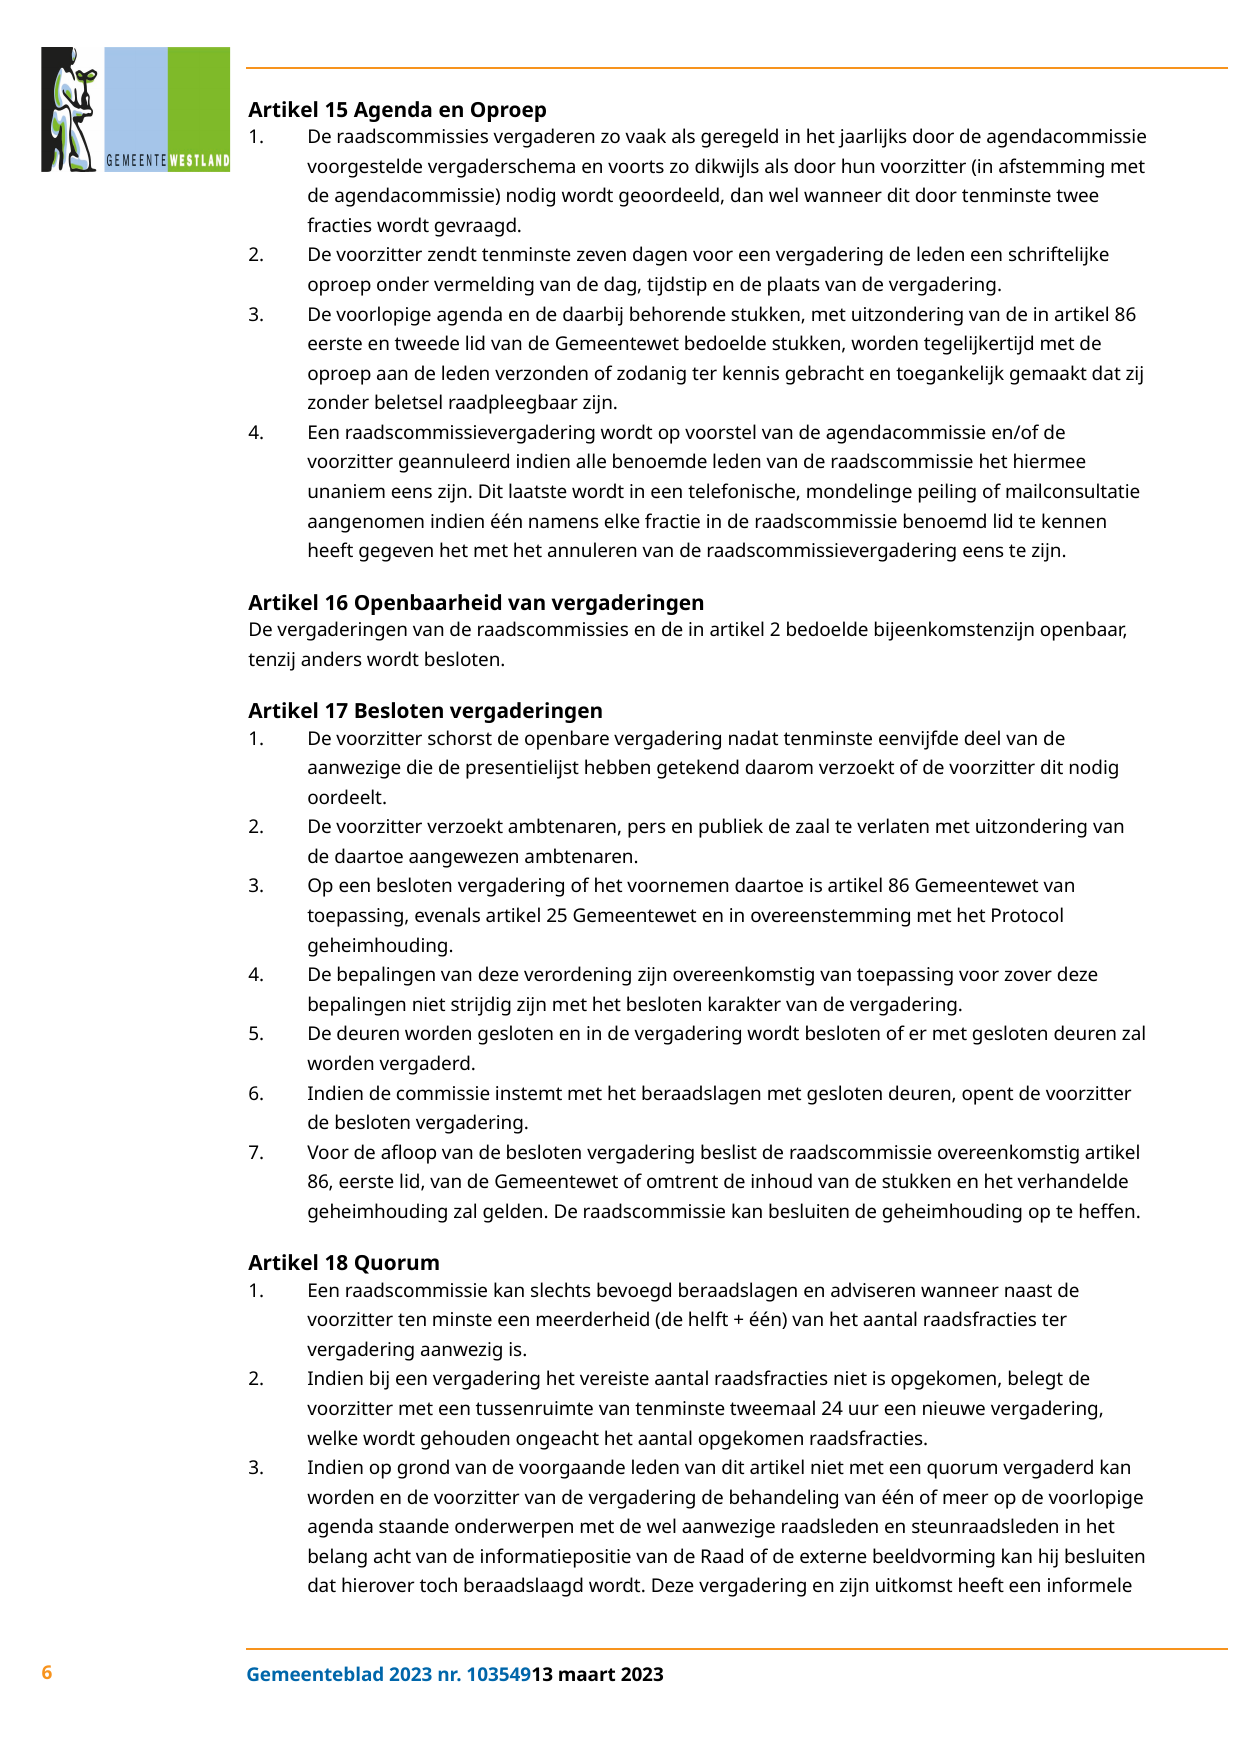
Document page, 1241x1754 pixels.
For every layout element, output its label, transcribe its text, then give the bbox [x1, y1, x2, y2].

list Indien de commissie instemt met het beraadslagen met gesloten deuren, opent de voorzitter de besloten vergadering. [248, 1080, 1152, 1135]
text Artikel 17 Besloten vergaderingen [248, 696, 1152, 725]
list De bepalingen van deze verordening zijn overeenkomstig van toepassing voor zover deze bepalingen niet strijdig zijn met het besloten karakter van de vergadering. [248, 961, 1152, 1017]
list Op een besloten vergadering of het voornemen daartoe is artikel 86 Gemeentewet van toepassing, evenals artikel 25 Gemeentewet en in overeenstemming met het Protocol geheimhouding. [248, 873, 1152, 957]
text Artikel 15 Agenda en Oproep [248, 95, 1152, 123]
list De voorzitter verzoekt ambtenaren, pers en publiek de zaal te verlaten met uitzondering van de daartoe aangewezen ambtenaren. [248, 813, 1152, 869]
list De voorlopige agenda en de daarbij behorende stukken, met uitzondering van de in artikel 86 eerste en tweede lid van de Gemeentewet bedoelde stukken, worden tegelijkertijd met de oproep aan de leden verzonden of zodanig ter kennis gebracht en toegankelijk gemaakt dat zij zonder beletsel raadpleegbaar zijn. [248, 301, 1152, 415]
text Artikel 16 Openbaarheid van vergaderingen [248, 588, 1152, 616]
picture [41, 47, 231, 172]
text Artikel 18 Quorum [248, 1248, 1152, 1277]
list De raadscommissies vergaderen zo vaak als geregeld in het jaarlijks door de agendacommissie voorgestelde vergaderschema en voorts zo dikwijls als door hun voorzitter (in afstemming met de agendacommissie) nodig wordt geoordeeld, dan wel wanneer dit door tenminste twee fracties wordt gevraagd. [248, 123, 1152, 238]
text De vergaderingen van de raadscommissies en de in artikel 2 bedoelde bijeenkomstenzijn openbaar, tenzij anders wordt besloten. [248, 616, 1152, 672]
list Een raadscommissie kan slechts bevoegd beraadslagen en adviseren wanneer naast de voorzitter ten minste een meerderheid (de helft + één) van het aantal raadsfracties ter vergadering aanwezig is. [248, 1277, 1152, 1362]
list Een raadscommissievergadering wordt op voorstel van de agendacommissie en/of de voorzitter geannuleerd indien alle benoemde leden van de raadscommissie het hiermee unaniem eens zijn. Dit laatste wordt in een telefonische, mondelinge peiling of mailconsultatie aangenomen indien één namens elke fractie in de raadscommissie benoemd lid te kennen heeft gegeven het met het annuleren van de raadscommissievergadering eens te zijn. [248, 419, 1152, 563]
list De voorzitter zendt tenminste zeven dagen voor een vergadering de leden een schriftelijke oproep onder vermelding van de dag, tijdstip en de plaats van de vergadering. [248, 242, 1152, 297]
list Voor de afloop van de besloten vergadering beslist de raadscommissie overeenkomstig artikel 86, eerste lid, van de Gemeentewet of omtrent de inhoud van de stukken en het verhandelde geheimhouding zal gelden. De raadscommissie kan besluiten de geheimhouding op te heffen. [248, 1139, 1152, 1224]
list De deuren worden gesloten en in de vergadering wordt besloten of er met gesloten deuren zal worden vergaderd. [248, 1021, 1152, 1076]
list De voorzitter schorst de openbare vergadering nadat tenminste eenvijfde deel van de aanwezige die de presentielijst hebben getekend daarom verzoekt of de voorzitter dit nodig oordeelt. [248, 725, 1152, 809]
list Indien bij een vergadering het vereiste aantal raadsfracties niet is opgekomen, belegt de voorzitter met een tussenruimte van tenminste tweemaal 24 uur een nieuwe vergadering, welke wordt gehouden ongeacht het aantal opgekomen raadsfracties. [248, 1366, 1152, 1451]
list Indien op grond van de voorgaande leden van dit artikel niet met een quorum vergaderd kan worden en de voorzitter van de vergadering de behandeling van één of meer op de voorlopige agenda staande onderwerpen met de wel aanwezige raadsleden en steunraadsleden in het belang acht van de informatiepositie van de Raad of de externe beeldvorming kan hij besluiten dat hierover toch beraadslaagd wordt. Deze vergadering en zijn uitkomst heeft een informele [248, 1454, 1152, 1598]
